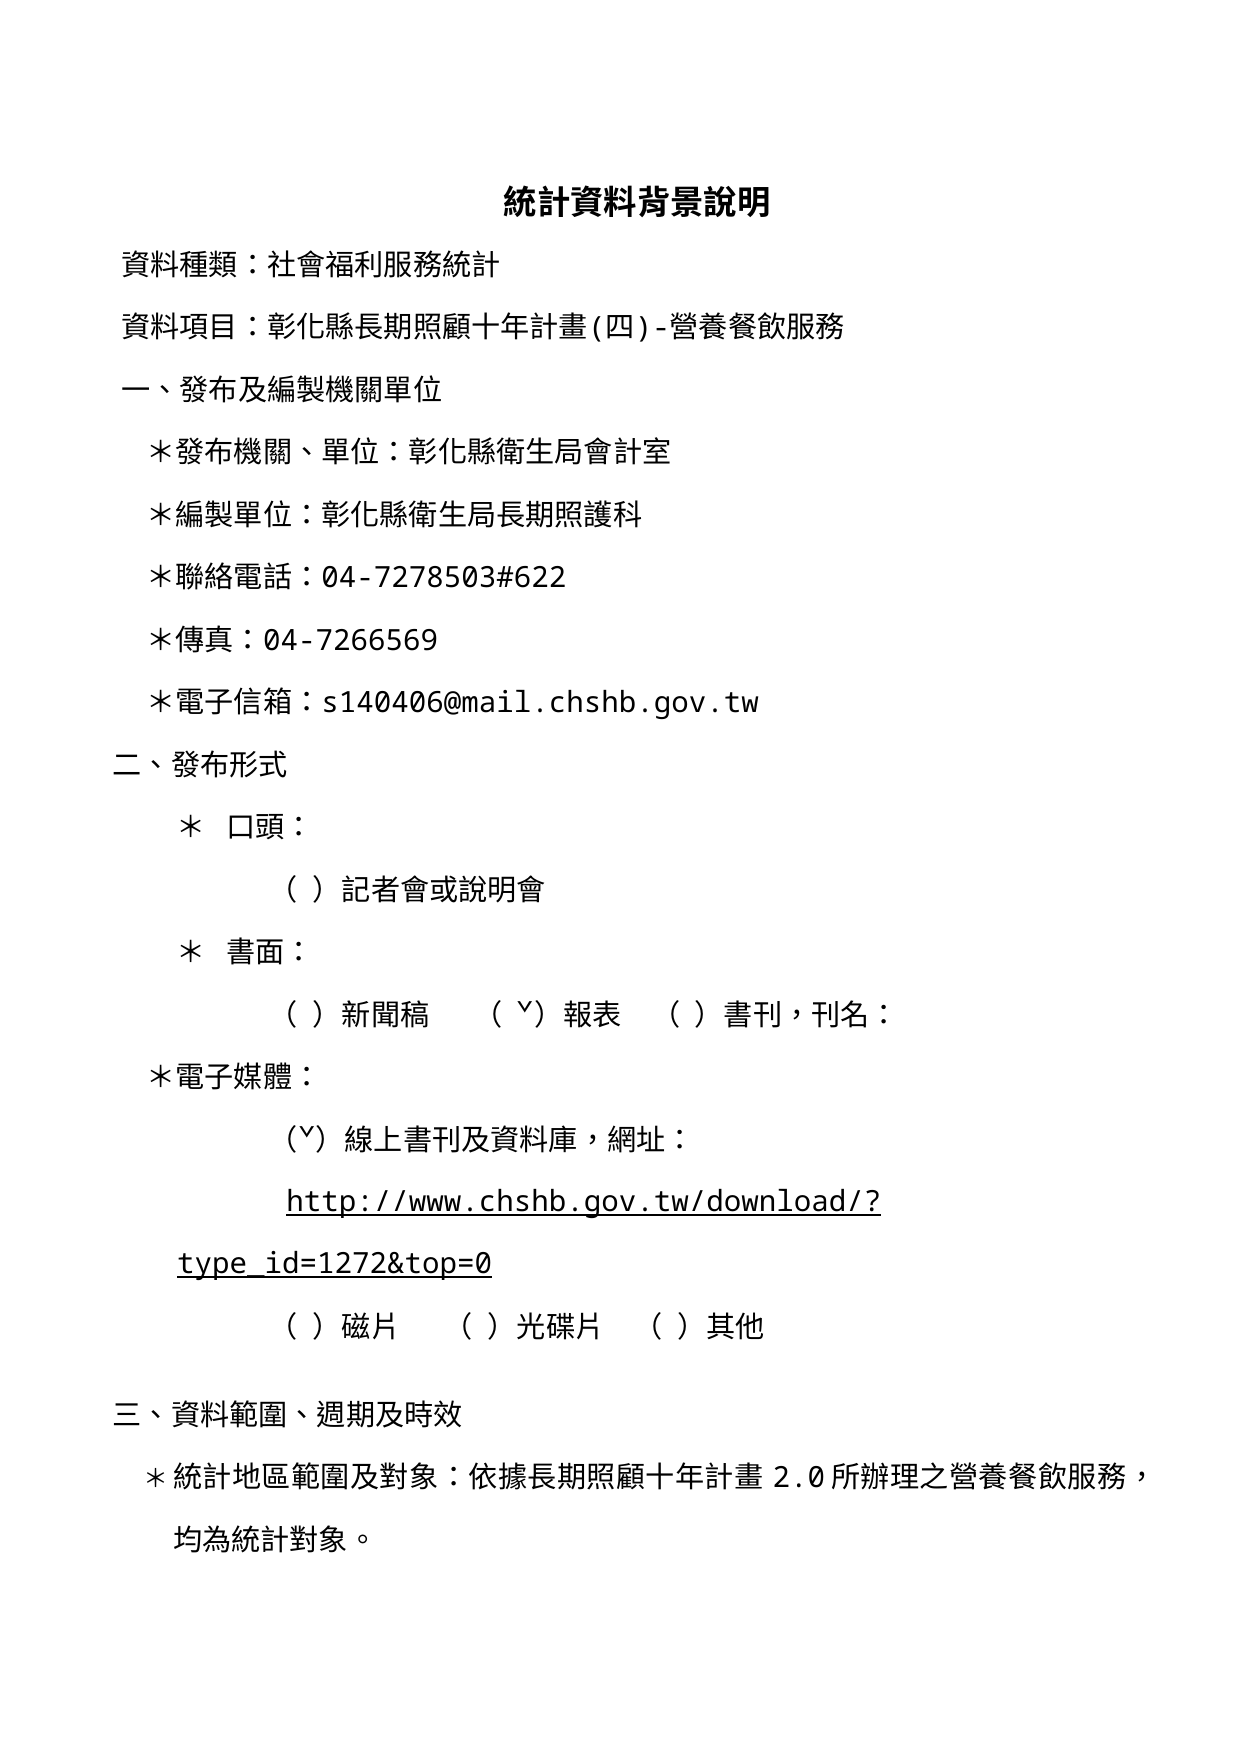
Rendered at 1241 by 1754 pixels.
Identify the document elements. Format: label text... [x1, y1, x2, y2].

list 電子信箱：s140406@mail.chshb.gov.tw [146, 658, 1128, 721]
list 編製單位：彰化縣衛生局長期照護科 [146, 471, 1128, 533]
text 資料種類：社會福利服務統計 [121, 221, 1128, 283]
text 一、發布及編製機關單位 [121, 346, 1128, 408]
text （ ）記者會或說明會 [146, 846, 1128, 908]
list 統計地區範圍及對象：依據長期照顧十年計畫2.0所辦理之營養餐飲服務，均為統計對象。 [143, 1433, 1128, 1558]
text 二、發布形式 [112, 721, 1128, 783]
text 三、資料範圍、週期及時效 [112, 1371, 1128, 1433]
list 書面： [176, 908, 1128, 971]
list 聯絡電話：04-7278503#622 [146, 533, 1128, 596]
list 傳真：04-7266569 [146, 596, 1128, 658]
list 口頭： [176, 783, 1128, 846]
text http://www.chshb.gov.tw/download/?type_id=1272&top=0 [146, 1158, 1162, 1283]
text （ ）新聞稿 （ ˇ）報表 （ ）書刊，刊名： [146, 971, 1128, 1033]
text （ ）磁片 （ ）光碟片 （ ）其他 [146, 1283, 1162, 1346]
text 統計資料背景說明 [146, 158, 1128, 221]
list 電子媒體： [146, 1033, 1128, 1096]
text 資料項目：彰化縣長期照顧十年計畫(四)-營養餐飲服務 [121, 283, 1128, 346]
text （ˇ）線上書刊及資料庫，網址： [146, 1096, 1162, 1158]
list 發布機關、單位：彰化縣衛生局會計室 [146, 408, 1128, 471]
